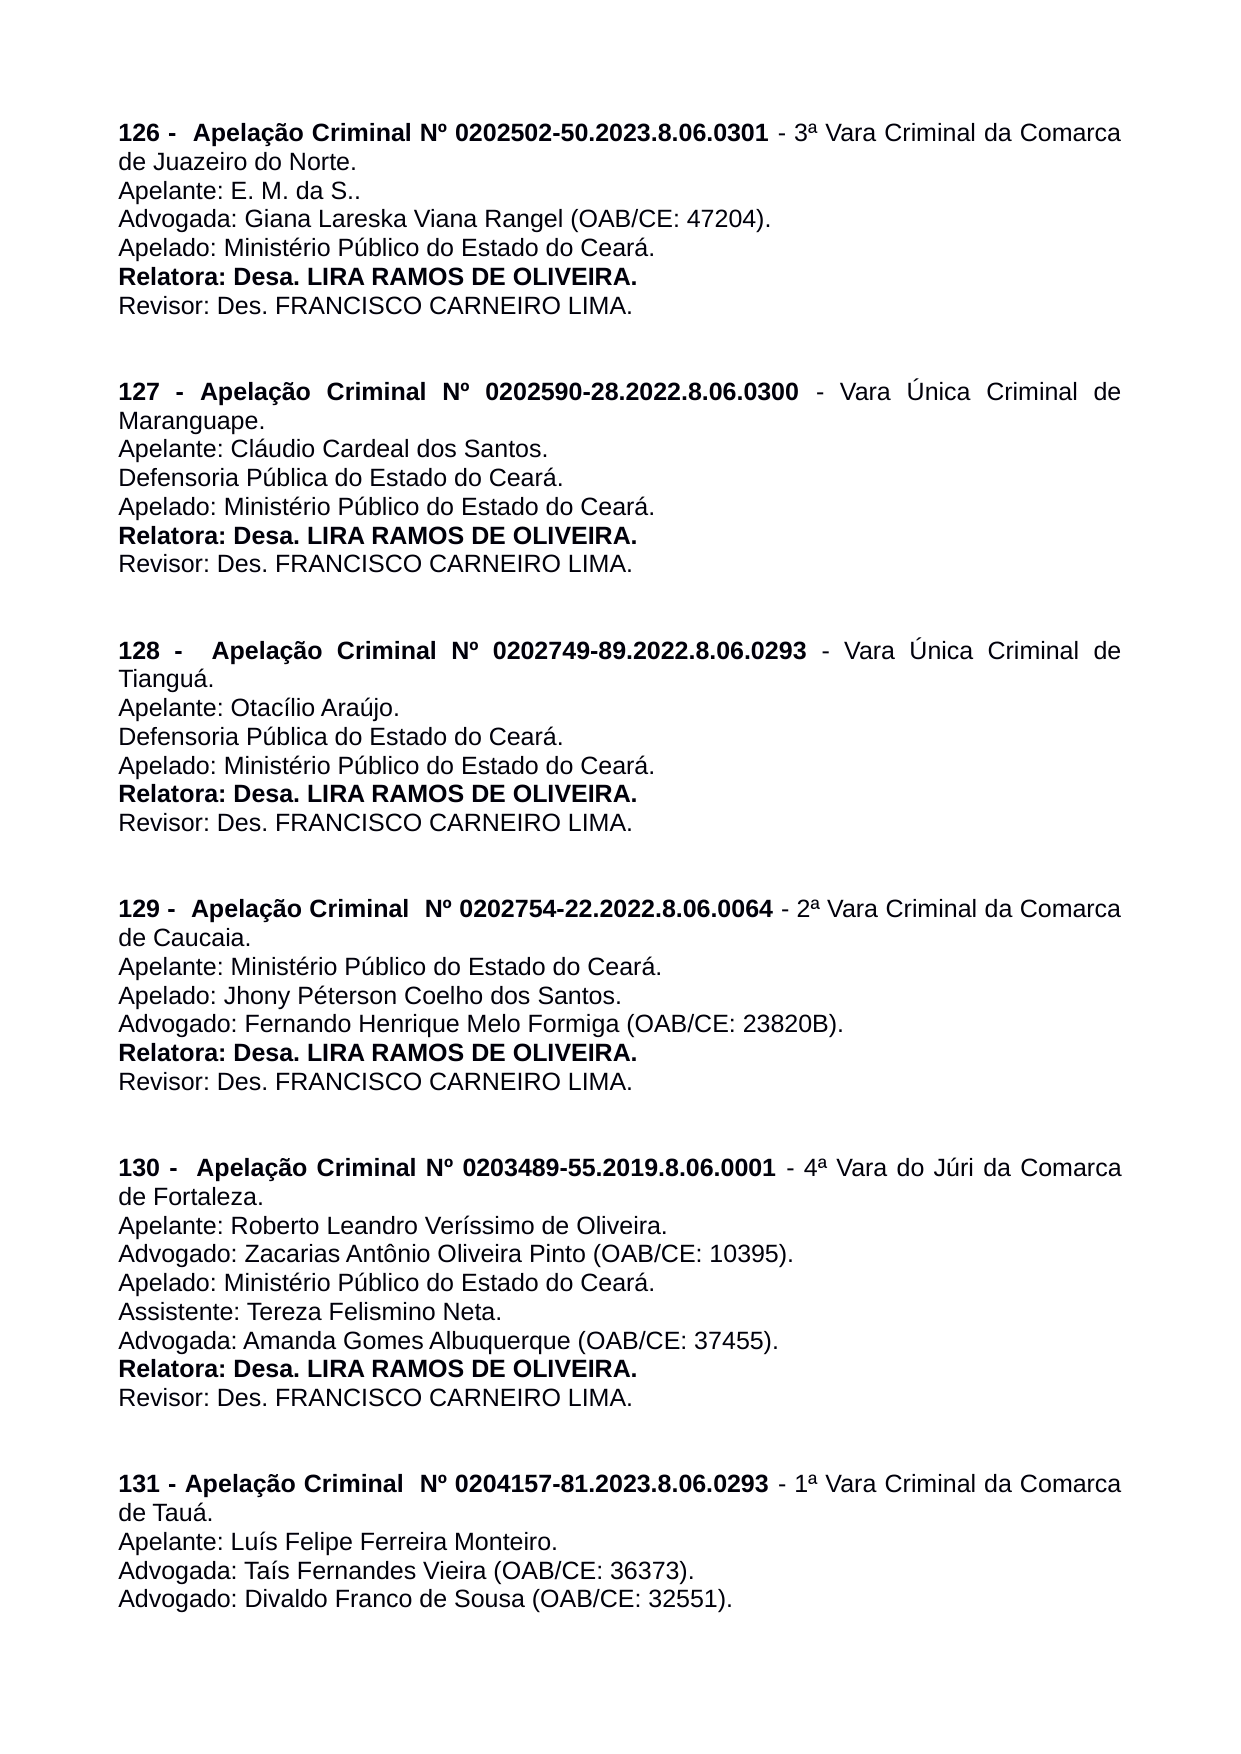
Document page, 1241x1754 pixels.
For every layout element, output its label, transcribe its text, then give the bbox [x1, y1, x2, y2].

text Revisor: Des. FRANCISCO CARNEIRO LIMA. [118, 808, 1122, 837]
text Relatora: Desa. LIRA RAMOS DE OLIVEIRA. [118, 521, 1122, 549]
text Apelante: Cláudio Cardeal dos Santos. [118, 434, 1122, 463]
text 130 - Apelação Criminal Nº 0203489-55.2019.8.06.0001 - 4ª Vara do Júri da Comarca de Fortaleza. [118, 1153, 1122, 1211]
text Apelado: Ministério Público do Estado do Ceará. [118, 751, 1122, 779]
text Relatora: Desa. LIRA RAMOS DE OLIVEIRA. [118, 262, 1122, 291]
text Apelado: Ministério Público do Estado do Ceará. [118, 492, 1122, 521]
text 126 - Apelação Criminal Nº 0202502-50.2023.8.06.0301 - 3ª Vara Criminal da Comarca de Juazeiro do Norte. [118, 118, 1122, 176]
text Advogada: Giana Lareska Viana Rangel (OAB/CE: 47204). [118, 204, 1122, 233]
text Advogada: Amanda Gomes Albuquerque (OAB/CE: 37455). [118, 1326, 1122, 1354]
text Advogado: Fernando Henrique Melo Formiga (OAB/CE: 23820B). [118, 1009, 1122, 1038]
text Apelado: Jhony Péterson Coelho dos Santos. [118, 981, 1122, 1009]
text Relatora: Desa. LIRA RAMOS DE OLIVEIRA. [118, 779, 1122, 808]
text Relatora: Desa. LIRA RAMOS DE OLIVEIRA. [118, 1354, 1122, 1383]
text Apelante: E. M. da S.. [118, 176, 1122, 204]
text Assistente: Tereza Felismino Neta. [118, 1297, 1122, 1326]
text Advogada: Taís Fernandes Vieira (OAB/CE: 36373). [118, 1556, 1122, 1584]
text Apelante: Roberto Leandro Veríssimo de Oliveira. [118, 1211, 1122, 1239]
text 128 - Apelação Criminal Nº 0202749-89.2022.8.06.0293 - Vara Única Criminal de Tianguá. [118, 636, 1122, 693]
text Apelante: Luís Felipe Ferreira Monteiro. [118, 1527, 1122, 1556]
text 127 - Apelação Criminal Nº 0202590-28.2022.8.06.0300 - Vara Única Criminal de Maranguape. [118, 377, 1122, 434]
text Apelado: Ministério Público do Estado do Ceará. [118, 1268, 1122, 1297]
text Revisor: Des. FRANCISCO CARNEIRO LIMA. [118, 1383, 1122, 1412]
text Advogado: Divaldo Franco de Sousa (OAB/CE: 32551). [118, 1584, 1122, 1613]
text Revisor: Des. FRANCISCO CARNEIRO LIMA. [118, 549, 1122, 578]
text Relatora: Desa. LIRA RAMOS DE OLIVEIRA. [118, 1038, 1122, 1067]
text Defensoria Pública do Estado do Ceará. [118, 722, 1122, 751]
text Apelante: Ministério Público do Estado do Ceará. [118, 952, 1122, 981]
text Apelante: Otacílio Araújo. [118, 693, 1122, 722]
text Apelado: Ministério Público do Estado do Ceará. [118, 233, 1122, 262]
text Advogado: Zacarias Antônio Oliveira Pinto (OAB/CE: 10395). [118, 1239, 1122, 1268]
text Defensoria Pública do Estado do Ceará. [118, 463, 1122, 492]
text Revisor: Des. FRANCISCO CARNEIRO LIMA. [118, 291, 1122, 319]
text 129 - Apelação Criminal Nº 0202754-22.2022.8.06.0064 - 2ª Vara Criminal da Comarca de Caucaia. [118, 894, 1122, 952]
text 131 - Apelação Criminal Nº 0204157-81.2023.8.06.0293 - 1ª Vara Criminal da Comarca de Tauá. [118, 1469, 1122, 1527]
text Revisor: Des. FRANCISCO CARNEIRO LIMA. [118, 1067, 1122, 1096]
